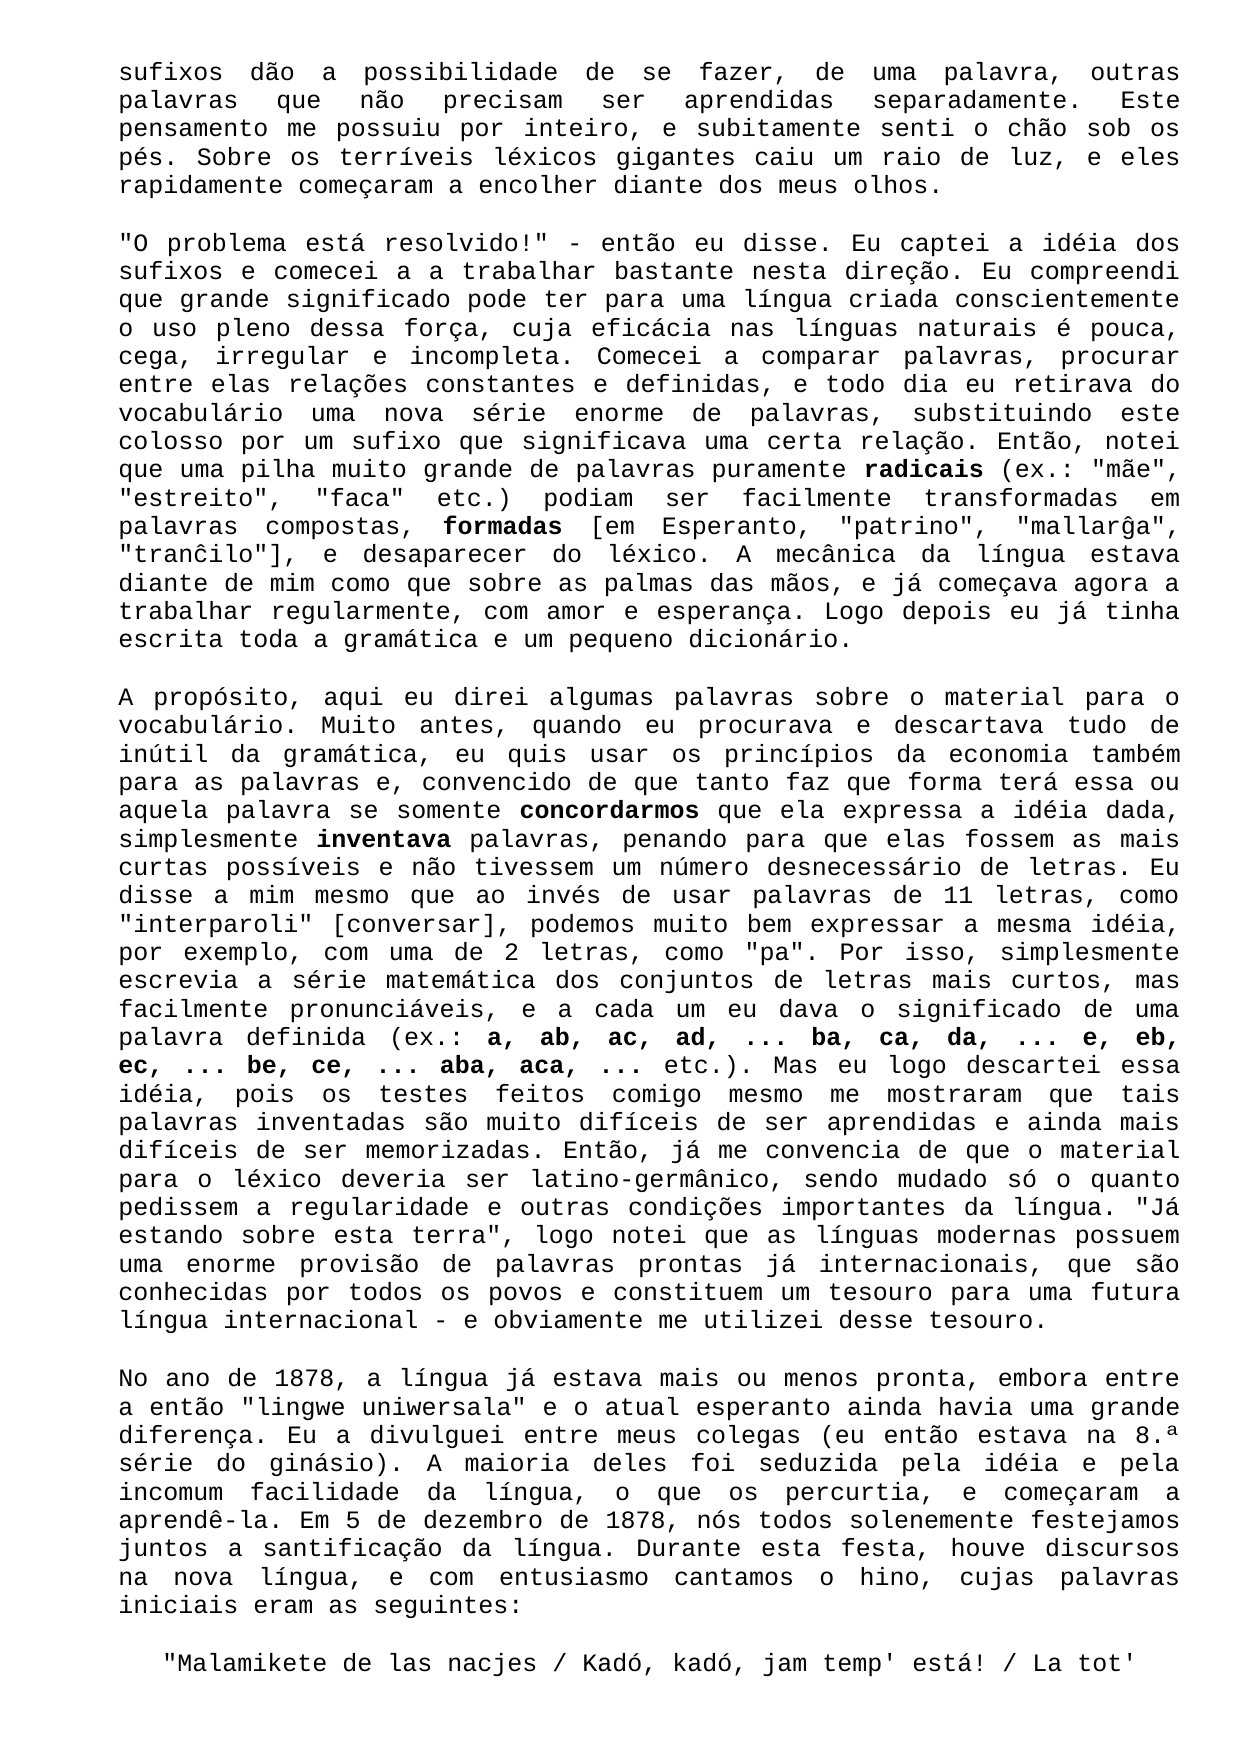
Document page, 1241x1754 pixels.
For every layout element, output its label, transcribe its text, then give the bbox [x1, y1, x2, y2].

text A propósito, aqui eu direi algumas palavras sobre o material para o vocabulário. Muito antes, quando eu procurava e descartava tudo de inútil da gramática, eu quis usar os princípios da economia também para as palavras e, convencido de que tanto faz que forma terá essa ou aquela palavra se somente concordarmos que ela expressa a idéia dada, simplesmente inventava palavras, penando para que elas fossem as mais curtas possíveis e não tivessem um número desnecessário de letras. Eu disse a mim mesmo que ao invés de usar palavras de 11 letras, como "interparoli" [conversar], podemos muito bem expressar a mesma idéia, por exemplo, com uma de 2 letras, como "pa". Por isso, simplesmente escrevia a série matemática dos conjuntos de letras mais curtos, mas facilmente pronunciáveis, e a cada um eu dava o significado de uma palavra definida (ex.: a, ab, ac, ad, ... ba, ca, da, ... e, eb, ec, ... be, ce, ... aba, aca, ... etc.). Mas eu logo descartei essa idéia, pois os testes feitos comigo mesmo me mostraram que tais palavras inventadas são muito difíceis de ser aprendidas e ainda mais difíceis de ser memorizadas. Então, já me convencia de que o material para o léxico deveria ser latino-germânico, sendo mudado só o quanto pedissem a regularidade e outras condições importantes da língua. "Já estando sobre esta terra", logo notei que as línguas modernas possuem uma enorme provisão de palavras prontas já internacionais, que são conhecidas por todos os povos e constituem um tesouro para uma futura língua internacional - e obviamente me utilizei desse tesouro. [118, 685, 1181, 1336]
text "O problema está resolvido!" - então eu disse. Eu captei a idéia dos sufixos e comecei a a trabalhar bastante nesta direção. Eu compreendi que grande significado pode ter para uma língua criada conscientemente o uso pleno dessa força, cuja eficácia nas línguas naturais é pouca, cega, irregular e incompleta. Comecei a comparar palavras, procurar entre elas relações constantes e definidas, e todo dia eu retirava do vocabulário uma nova série enorme de palavras, substituindo este colosso por um sufixo que significava uma certa relação. Então, notei que uma pilha muito grande de palavras puramente radicais (ex.: "mãe", "estreito", "faca" etc.) podiam ser facilmente transformadas em palavras compostas, formadas [em Esperanto, "patrino", "mallarĝa", "tranĉilo"], e desaparecer do léxico. A mecânica da língua estava diante de mim como que sobre as palmas das mãos, e já começava agora a trabalhar regularmente, com amor e esperança. Logo depois eu já tinha escrita toda a gramática e um pequeno dicionário. [118, 230, 1181, 655]
text sufixos dão a possibilidade de se fazer, de uma palavra, outras palavras que não precisam ser aprendidas separadamente. Este pensamento me possuiu por inteiro, e subitamente senti o chão sob os pés. Sobre os terríveis léxicos gigantes caiu um raio de luz, e eles rapidamente começaram a encolher diante dos meus olhos. [118, 59, 1181, 201]
text No ano de 1878, a língua já estava mais ou menos pronta, embora entre a então "lingwe uniwersala" e o atual esperanto ainda havia uma grande diferença. Eu a divulguei entre meus colegas (eu então estava na 8.ª série do ginásio). A maioria deles foi seduzida pela idéia e pela incomum facilidade da língua, o que os percurtia, e começaram a aprendê-la. Em 5 de dezembro de 1878, nós todos solenemente festejamos juntos a santificação da língua. Durante esta festa, houve discursos na nova língua, e com entusiasmo cantamos o hino, cujas palavras iniciais eram as seguintes: [118, 1366, 1181, 1621]
text "Malamikete de las nacjes / Kadó, kadó, jam temp' está! / La tot' [118, 1650, 1181, 1679]
